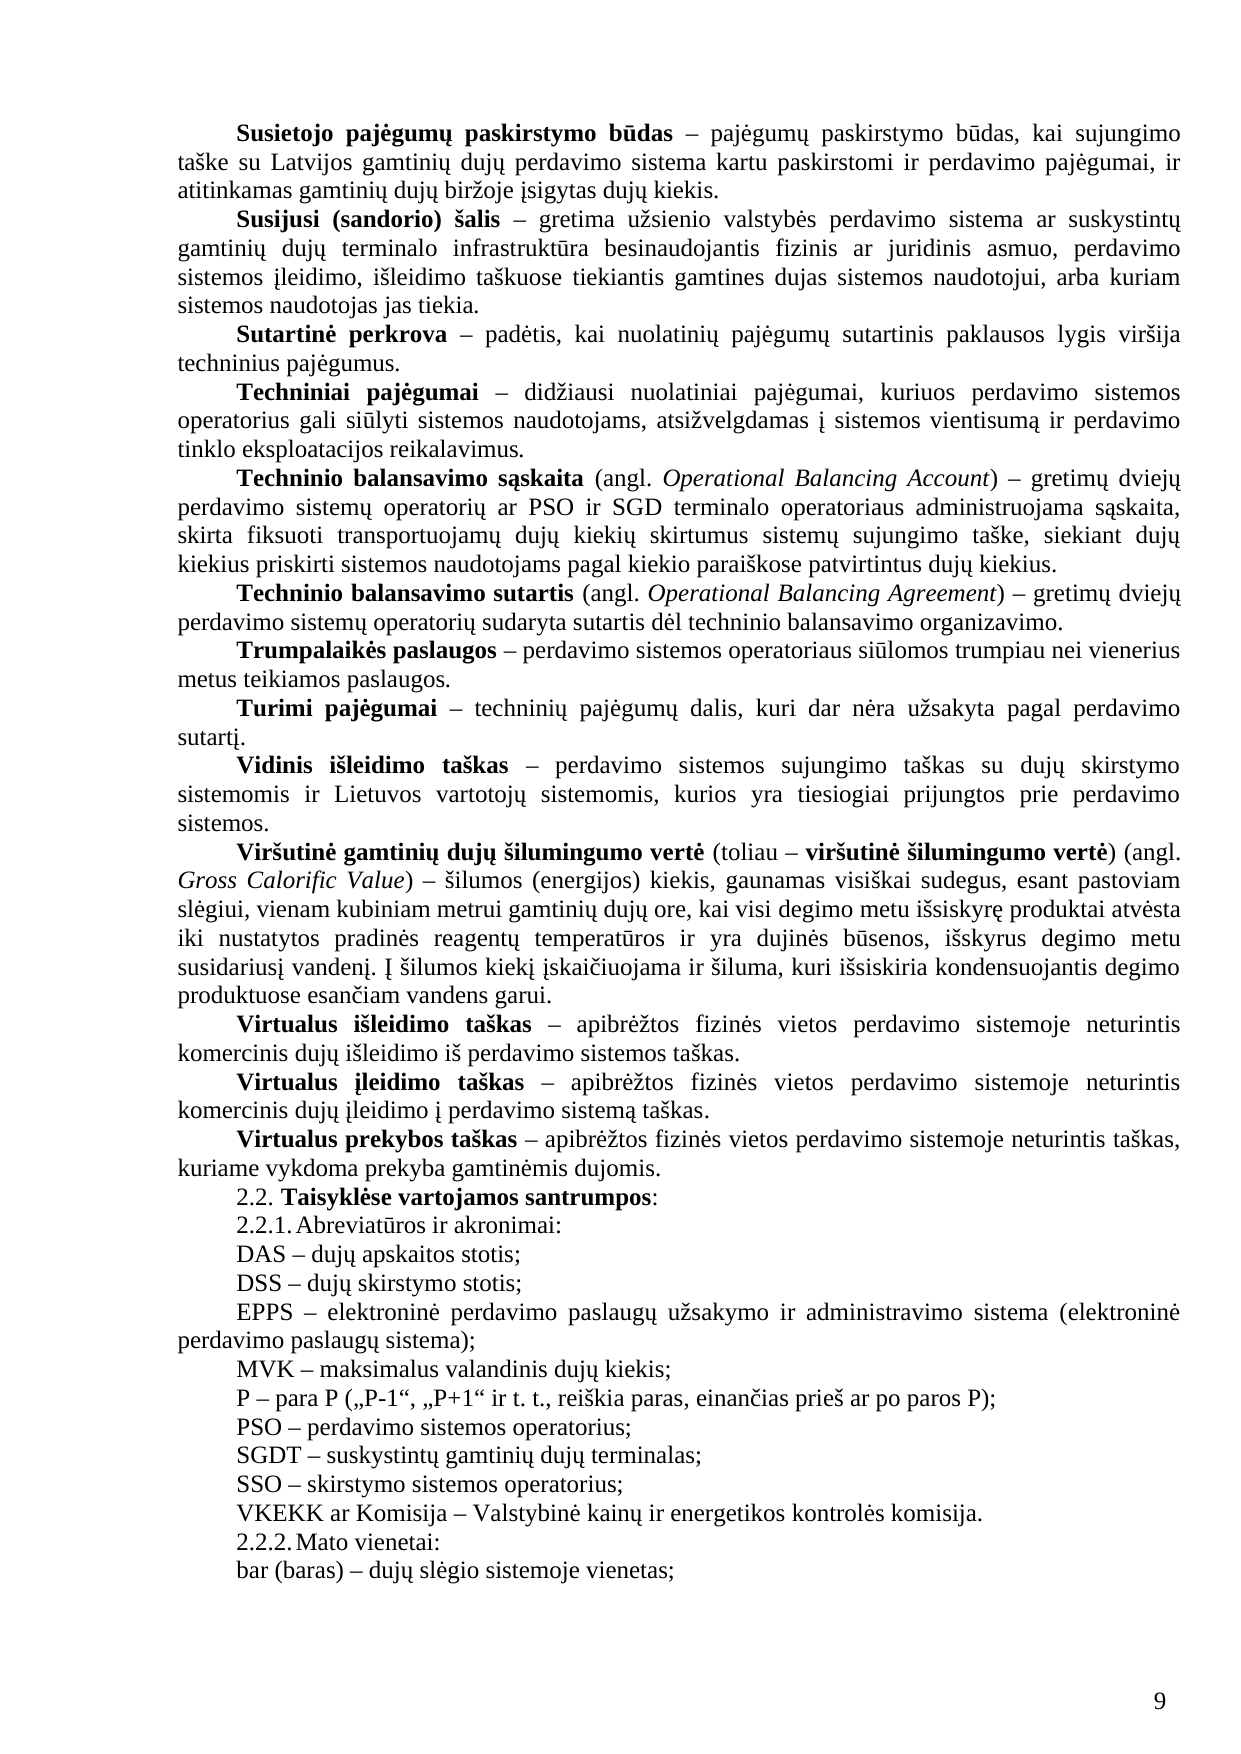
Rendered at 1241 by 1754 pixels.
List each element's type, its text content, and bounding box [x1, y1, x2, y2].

text Turimi pajėgumai – techninių pajėgumų dalis, kuri dar nėra užsakyta pagal perdavimo sutartį. [177, 693, 1181, 751]
text VKEKK ar Komisija – Valstybinė kainų ir energetikos kontrolės komisija. [177, 1498, 1181, 1527]
text Techninio balansavimo sutartis (angl. Operational Balancing Agreement) – gretimų dviejų perdavimo sistemų operatorių sudaryta sutartis dėl techninio balansavimo organizavimo. [177, 578, 1181, 636]
text Virtualus įleidimo taškas – apibrėžtos fizinės vietos perdavimo sistemoje neturintis komercinis dujų įleidimo į perdavimo sistemą taškas. [177, 1067, 1181, 1124]
text SGDT – suskystintų gamtinių dujų terminalas; [177, 1441, 1181, 1469]
text SSO – skirstymo sistemos operatorius; [177, 1469, 1181, 1498]
text bar (baras) – dujų slėgio sistemoje vienetas; [177, 1556, 1181, 1584]
text PSO – perdavimo sistemos operatorius; [177, 1412, 1181, 1441]
text Sutartinė perkrova – padėtis, kai nuolatinių pajėgumų sutartinis paklausos lygis viršija techninius pajėgumus. [177, 319, 1181, 377]
text DSS – dujų skirstymo stotis; [177, 1268, 1181, 1297]
text Virtualus išleidimo taškas – apibrėžtos fizinės vietos perdavimo sistemoje neturintis komercinis dujų išleidimo iš perdavimo sistemos taškas. [177, 1009, 1181, 1067]
text Techninio balansavimo sąskaita (angl. Operational Balancing Account) – gretimų dviejų perdavimo sistemų operatorių ar PSO ir SGD terminalo operatoriaus administruojama sąskaita, skirta fiksuoti transportuojamų dujų kiekių skirtumus sistemų sujungimo taške, siekiant dujų kiekius priskirti sistemos naudotojams pagal kiekio paraiškose patvirtintus dujų kiekius. [177, 463, 1181, 578]
text Vidinis išleidimo taškas – perdavimo sistemos sujungimo taškas su dujų skirstymo sistemomis ir Lietuvos vartotojų sistemomis, kurios yra tiesiogiai prijungtos prie perdavimo sistemos. [177, 751, 1181, 837]
text 2.2. Taisyklėse vartojamos santrumpos: [177, 1182, 1181, 1211]
text Techniniai pajėgumai – didžiausi nuolatiniai pajėgumai, kuriuos perdavimo sistemos operatorius gali siūlyti sistemos naudotojams, atsižvelgdamas į sistemos vientisumą ir perdavimo tinklo eksploatacijos reikalavimus. [177, 377, 1181, 463]
text Trumpalaikės paslaugos – perdavimo sistemos operatoriaus siūlomos trumpiau nei vienerius metus teikiamos paslaugos. [177, 636, 1181, 693]
text 2.2.1. Abreviatūros ir akronimai: [177, 1211, 1181, 1239]
text Susijusi (sandorio) šalis – gretima užsienio valstybės perdavimo sistema ar suskystintų gamtinių dujų terminalo infrastruktūra besinaudojantis fizinis ar juridinis asmuo, perdavimo sistemos įleidimo, išleidimo taškuose tiekiantis gamtines dujas sistemos naudotojui, arba kuriam sistemos naudotojas jas tiekia. [177, 204, 1181, 319]
text Virtualus prekybos taškas – apibrėžtos fizinės vietos perdavimo sistemoje neturintis taškas, kuriame vykdoma prekyba gamtinėmis dujomis. [177, 1124, 1181, 1182]
text 2.2.2. Mato vienetai: [177, 1527, 1181, 1556]
text EPPS – elektroninė perdavimo paslaugų užsakymo ir administravimo sistema (elektroninė perdavimo paslaugų sistema); [177, 1297, 1181, 1354]
text P – para P („P-1“, „P+1“ ir t. t., reiškia paras, einančias prieš ar po paros P); [177, 1383, 1181, 1412]
text Susietojo pajėgumų paskirstymo būdas – pajėgumų paskirstymo būdas, kai sujungimo taške su Latvijos gamtinių dujų perdavimo sistema kartu paskirstomi ir perdavimo pajėgumai, ir atitinkamas gamtinių dujų biržoje įsigytas dujų kiekis. [177, 118, 1181, 204]
text DAS – dujų apskaitos stotis; [177, 1239, 1181, 1268]
text MVK – maksimalus valandinis dujų kiekis; [177, 1354, 1181, 1383]
text Viršutinė gamtinių dujų šilumingumo vertė (toliau – viršutinė šilumingumo vertė) (angl. Gross Calorific Value) – šilumos (energijos) kiekis, gaunamas visiškai sudegus, esant pastoviam slėgiui, vienam kubiniam metrui gamtinių dujų ore, kai visi degimo metu išsiskyrę produktai atvėsta iki nustatytos pradinės reagentų temperatūros ir yra dujinės būsenos, išskyrus degimo metu susidariusį vandenį. Į šilumos kiekį įskaičiuojama ir šiluma, kuri išsiskiria kondensuojantis degimo produktuose esančiam vandens garui. [177, 837, 1181, 1009]
